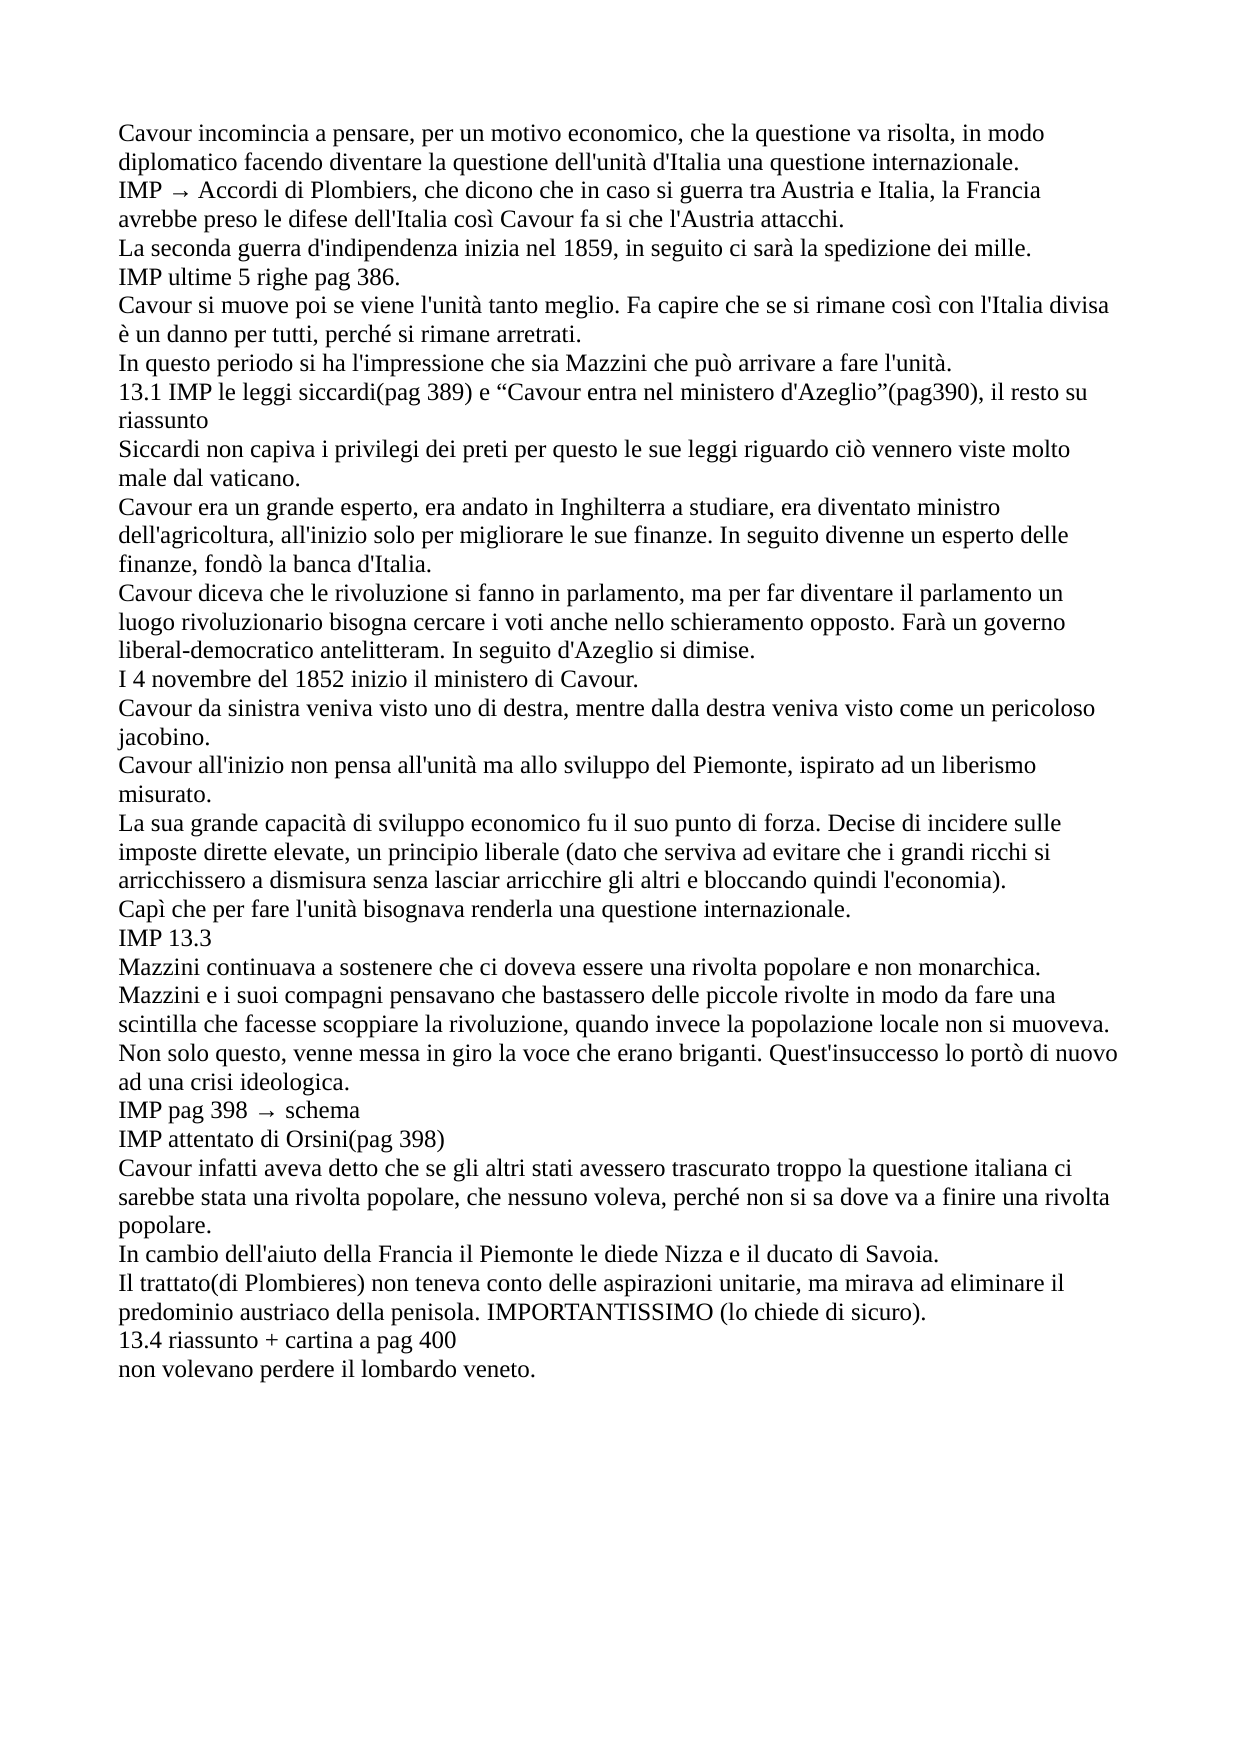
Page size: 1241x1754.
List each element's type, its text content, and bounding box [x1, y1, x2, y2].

text IMP → Accordi di Plombiers, che dicono che in caso si guerra tra Austria e Italia, la Francia avrebbe preso le difese dell'Italia così Cavour fa si che l'Austria attacchi. [118, 176, 1122, 233]
text Cavour infatti aveva detto che se gli altri stati avessero trascurato troppo la questione italiana ci sarebbe stata una rivolta popolare, che nessuno voleva, perché non si sa dove va a finire una rivolta popolare. [118, 1153, 1122, 1239]
text IMP 13.3 [118, 923, 1122, 952]
text Cavour diceva che le rivoluzione si fanno in parlamento, ma per far diventare il parlamento un luogo rivoluzionario bisogna cercare i voti anche nello schieramento opposto. Farà un governo liberal-democratico antelitteram. In seguito d'Azeglio si dimise. [118, 578, 1122, 664]
text Il trattato(di Plombieres) non teneva conto delle aspirazioni unitarie, ma mirava ad eliminare il predominio austriaco della penisola. IMPORTANTISSIMO (lo chiede di sicuro). [118, 1268, 1122, 1326]
text IMP ultime 5 righe pag 386. [118, 262, 1122, 291]
text Cavour incomincia a pensare, per un motivo economico, che la questione va risolta, in modo diplomatico facendo diventare la questione dell'unità d'Italia una questione internazionale. [118, 118, 1122, 176]
text Cavour da sinistra veniva visto uno di destra, mentre dalla destra veniva visto come un pericoloso jacobino. [118, 693, 1122, 751]
text Capì che per fare l'unità bisognava renderla una questione internazionale. [118, 894, 1122, 923]
text Siccardi non capiva i privilegi dei preti per questo le sue leggi riguardo ciò vennero viste molto male dal vaticano. [118, 434, 1122, 492]
text Mazzini continuava a sostenere che ci doveva essere una rivolta popolare e non monarchica. [118, 952, 1122, 981]
text La sua grande capacità di sviluppo economico fu il suo punto di forza. Decise di incidere sulle imposte dirette elevate, un principio liberale (dato che serviva ad evitare che i grandi ricchi si arricchissero a dismisura senza lasciar arricchire gli altri e bloccando quindi l'economia). [118, 808, 1122, 894]
text Cavour si muove poi se viene l'unità tanto meglio. Fa capire che se si rimane così con l'Italia divisa è un danno per tutti, perché si rimane arretrati. [118, 291, 1122, 348]
text Cavour all'inizio non pensa all'unità ma allo sviluppo del Piemonte, ispirato ad un liberismo misurato. [118, 751, 1122, 808]
text In questo periodo si ha l'impressione che sia Mazzini che può arrivare a fare l'unità. [118, 348, 1122, 377]
text Mazzini e i suoi compagni pensavano che bastassero delle piccole rivolte in modo da fare una scintilla che facesse scoppiare la rivoluzione, quando invece la popolazione locale non si muoveva. Non solo questo, venne messa in giro la voce che erano briganti. Quest'insuccesso lo portò di nuovo ad una crisi ideologica. [118, 981, 1122, 1096]
text non volevano perdere il lombardo veneto. [118, 1354, 1122, 1383]
text In cambio dell'aiuto della Francia il Piemonte le diede Nizza e il ducato di Savoia. [118, 1239, 1122, 1268]
text I 4 novembre del 1852 inizio il ministero di Cavour. [118, 664, 1122, 693]
text IMP pag 398 → schema [118, 1096, 1122, 1124]
text IMP attentato di Orsini(pag 398) [118, 1124, 1122, 1153]
text La seconda guerra d'indipendenza inizia nel 1859, in seguito ci sarà la spedizione dei mille. [118, 233, 1122, 262]
text Cavour era un grande esperto, era andato in Inghilterra a studiare, era diventato ministro dell'agricoltura, all'inizio solo per migliorare le sue finanze. In seguito divenne un esperto delle finanze, fondò la banca d'Italia. [118, 492, 1122, 578]
text 13.4 riassunto + cartina a pag 400 [118, 1326, 1122, 1354]
text 13.1 IMP le leggi siccardi(pag 389) e “Cavour entra nel ministero d'Azeglio”(pag390), il resto su riassunto [118, 377, 1122, 434]
